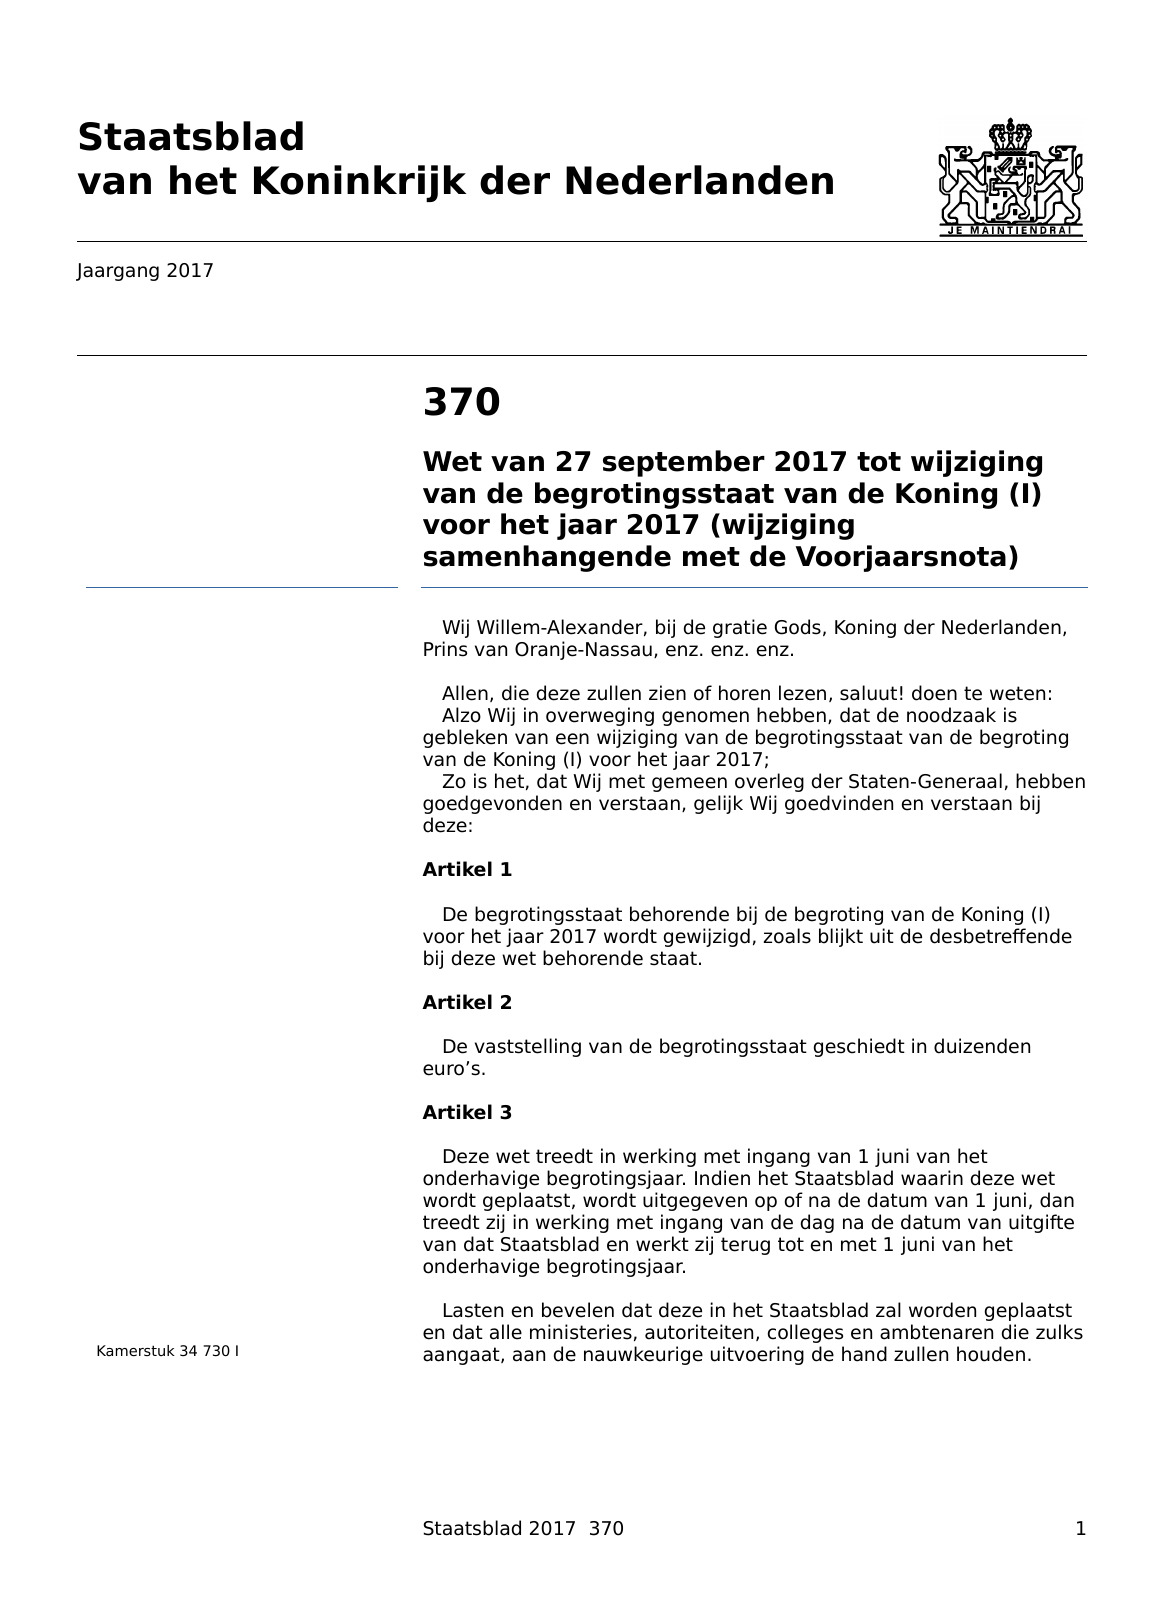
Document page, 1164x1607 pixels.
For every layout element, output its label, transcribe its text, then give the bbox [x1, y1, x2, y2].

table_cell Jaargang 2017 [77, 242, 1087, 355]
table_header [886, 100, 1087, 241]
subtitle Artikel 1 [422, 859, 1087, 881]
subtitle Artikel 3 [422, 1102, 1087, 1124]
text Zo is het, dat Wij met gemeen overleg der Staten-Generaal, hebben goedgevonden en verstaan, gelijk Wij goedvinden en verstaan bij deze: [422, 771, 1087, 837]
subtitle 370 [422, 381, 1087, 424]
text Lasten en bevelen dat deze in het Staatsblad zal worden geplaatst en dat alle ministeries, autoriteiten, colleges en ambtenaren die zulks aangaat, aan de nauwkeurige uitvoering de hand zullen houden. [422, 1300, 1087, 1366]
picture [936, 115, 1087, 240]
text Deze wet treedt in werking met ingang van 1 juni van het onderhavige begrotingsjaar. Indien het Staatsblad waarin deze wet wordt geplaatst, wordt uitgegeven op of na de datum van 1 juni, dan treedt zij in werking met ingang van de dag na de datum van uitgifte van dat Staatsblad en werkt zij terug tot en met 1 juni van het onderhavige begrotingsjaar. [422, 1146, 1087, 1278]
text Alzo Wij in overweging genomen hebben, dat de noodzaak is gebleken van een wijziging van de begrotingsstaat van de begroting van de Koning (I) voor het jaar 2017; [422, 705, 1087, 771]
text Wij Willem-Alexander, bij de gratie Gods, Koning der Nederlanden, Prins van Oranje-Nassau, enz. enz. enz. [422, 617, 1087, 661]
text De vaststelling van de begrotingsstaat geschiedt in duizenden euro’s. [422, 1036, 1087, 1080]
text Kamerstuk 34 730 I [77, 1343, 396, 1360]
subtitle Artikel 2 [422, 992, 1087, 1014]
text Wet van 27 september 2017 tot wijziging van de begrotingsstaat van de Koning (I) voor het jaar 2017 (wijziging samenhangende met de Voorjaarsnota) [422, 447, 1087, 573]
text Allen, die deze zullen zien of horen lezen, saluut! doen te weten: [422, 683, 1087, 705]
table_header Staatsblad van het Koninkrijk der Nederlanden [77, 100, 886, 241]
text De begrotingsstaat behorende bij de begroting van de Koning (I) voor het jaar 2017 wordt gewijzigd, zoals blijkt uit de desbetreffende bij deze wet behorende staat. [422, 903, 1087, 969]
